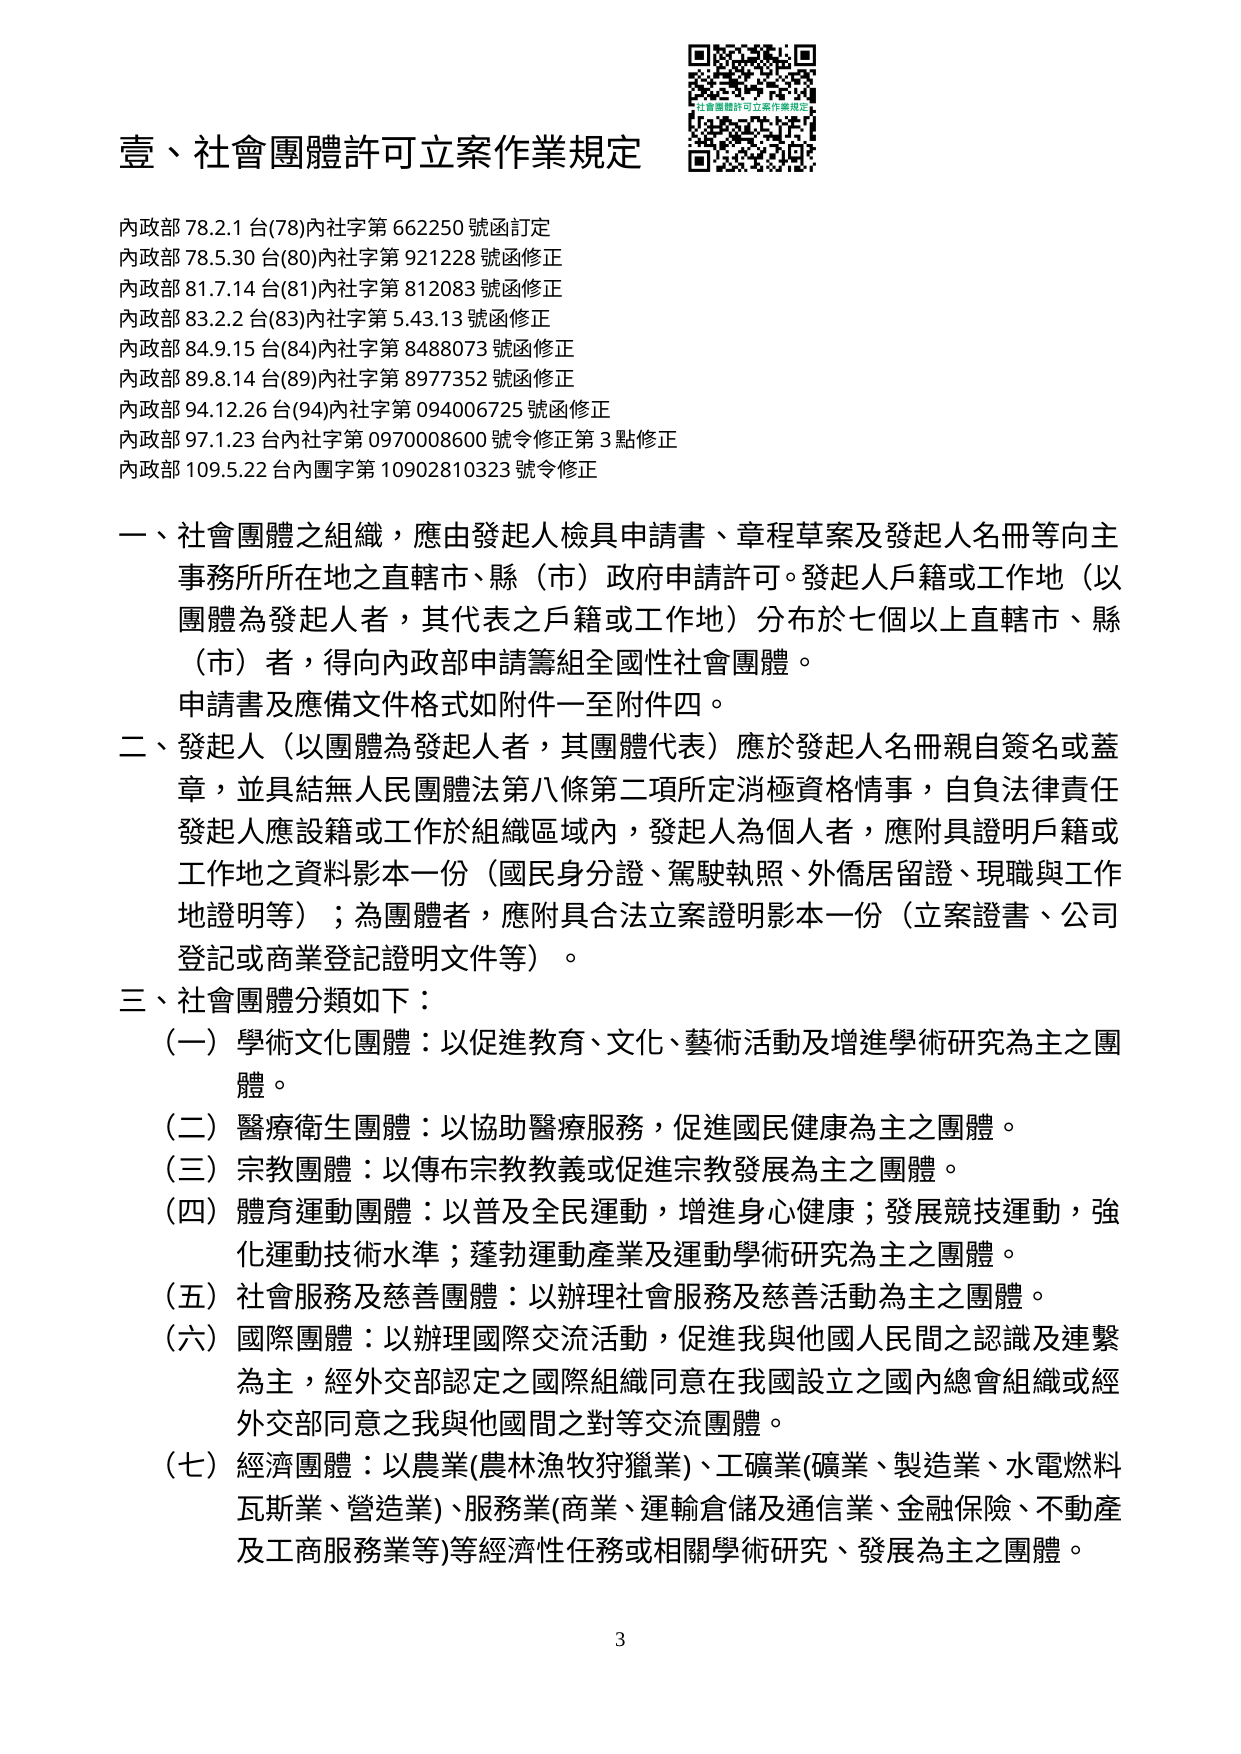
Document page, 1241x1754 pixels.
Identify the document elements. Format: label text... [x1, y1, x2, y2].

list 國際團體：以辦理國際交流活動，促進我與他國人民間之認識及連繫為主，經外交部認定之國際組織同意在我國設立之國內總會組織或經外交部同意之我與他國間之對等交流團體。 [148, 1316, 1122, 1443]
text 內政部84.9.15台(84)內社字第8488073號函修正 [118, 332, 1122, 363]
text 內政部83.2.2台(83)內社字第5.43.13號函修正 [118, 302, 1122, 332]
picture [685, 42, 819, 175]
list 宗教團體：以傳布宗教教義或促進宗教發展為主之團體。 [148, 1147, 1122, 1189]
list 社會團體之組織，應由發起人檢具申請書、章程草案及發起人名冊等向主事務所所在地之直轄市、縣（市）政府申請許可。發起人戶籍或工作地（以團體為發起人者，其代表之戶籍或工作地）分布於七個以上直轄市、縣（市）者，得向內政部申請籌組全國性社會團體。 [118, 512, 1122, 682]
list 社會團體分類如下： [118, 978, 1122, 1020]
text 內政部78.5.30台(80)內社字第921228號函修正 [118, 241, 1122, 272]
text 內政部81.7.14台(81)內社字第812083號函修正 [118, 272, 1122, 302]
list 發起人（以團體為發起人者，其團體代表）應於發起人名冊親自簽名或蓋章，並具結無人民團體法第八條第二項所定消極資格情事，自負法律責任。發起人應設籍或工作於組織區域內，發起人為個人者，應附具證明戶籍或工作地之資料影本一份（國民身分證、駕駛執照、外僑居留證、現職與工作地證明等）；為團體者，應附具合法立案證明影本一份（立案證書、公司登記或商業登記證明文件等）。 [118, 724, 1122, 978]
text 內政部94.12.26台(94)內社字第094006725號函修正 [118, 393, 1122, 423]
text 內政部109.5.22台內團字第10902810323號令修正 [118, 454, 1122, 484]
text 壹、社會團體許可立案作業規定 [118, 123, 1122, 177]
text 申請書及應備文件格式如附件一至附件四。 [177, 682, 1122, 724]
list 體育運動團體：以普及全民運動，增進身心健康；發展競技運動，強化運動技術水準；蓬勃運動產業及運動學術研究為主之團體。 [148, 1189, 1122, 1274]
list 醫療衛生團體：以協助醫療服務，促進國民健康為主之團體。 [148, 1104, 1122, 1147]
text 內政部78.2.1台(78)內社字第662250號函訂定 [118, 211, 1122, 241]
text 內政部97.1.23台內社字第0970008600號令修正第3點修正 [118, 423, 1122, 454]
text 內政部89.8.14台(89)內社字第8977352號函修正 [118, 363, 1122, 393]
list 經濟團體：以農業(農林漁牧狩獵業)、工礦業(礦業、製造業、水電燃料瓦斯業、營造業)、服務業(商業、運輸倉儲及通信業、金融保險、不動產及工商服務業等)等經濟性任務或相關學術研究、發展為主之團體。 [148, 1443, 1122, 1570]
list 學術文化團體：以促進教育、文化、藝術活動及增進學術研究為主之團體。 [148, 1020, 1122, 1104]
list 社會服務及慈善團體：以辦理社會服務及慈善活動為主之團體。 [148, 1274, 1122, 1316]
